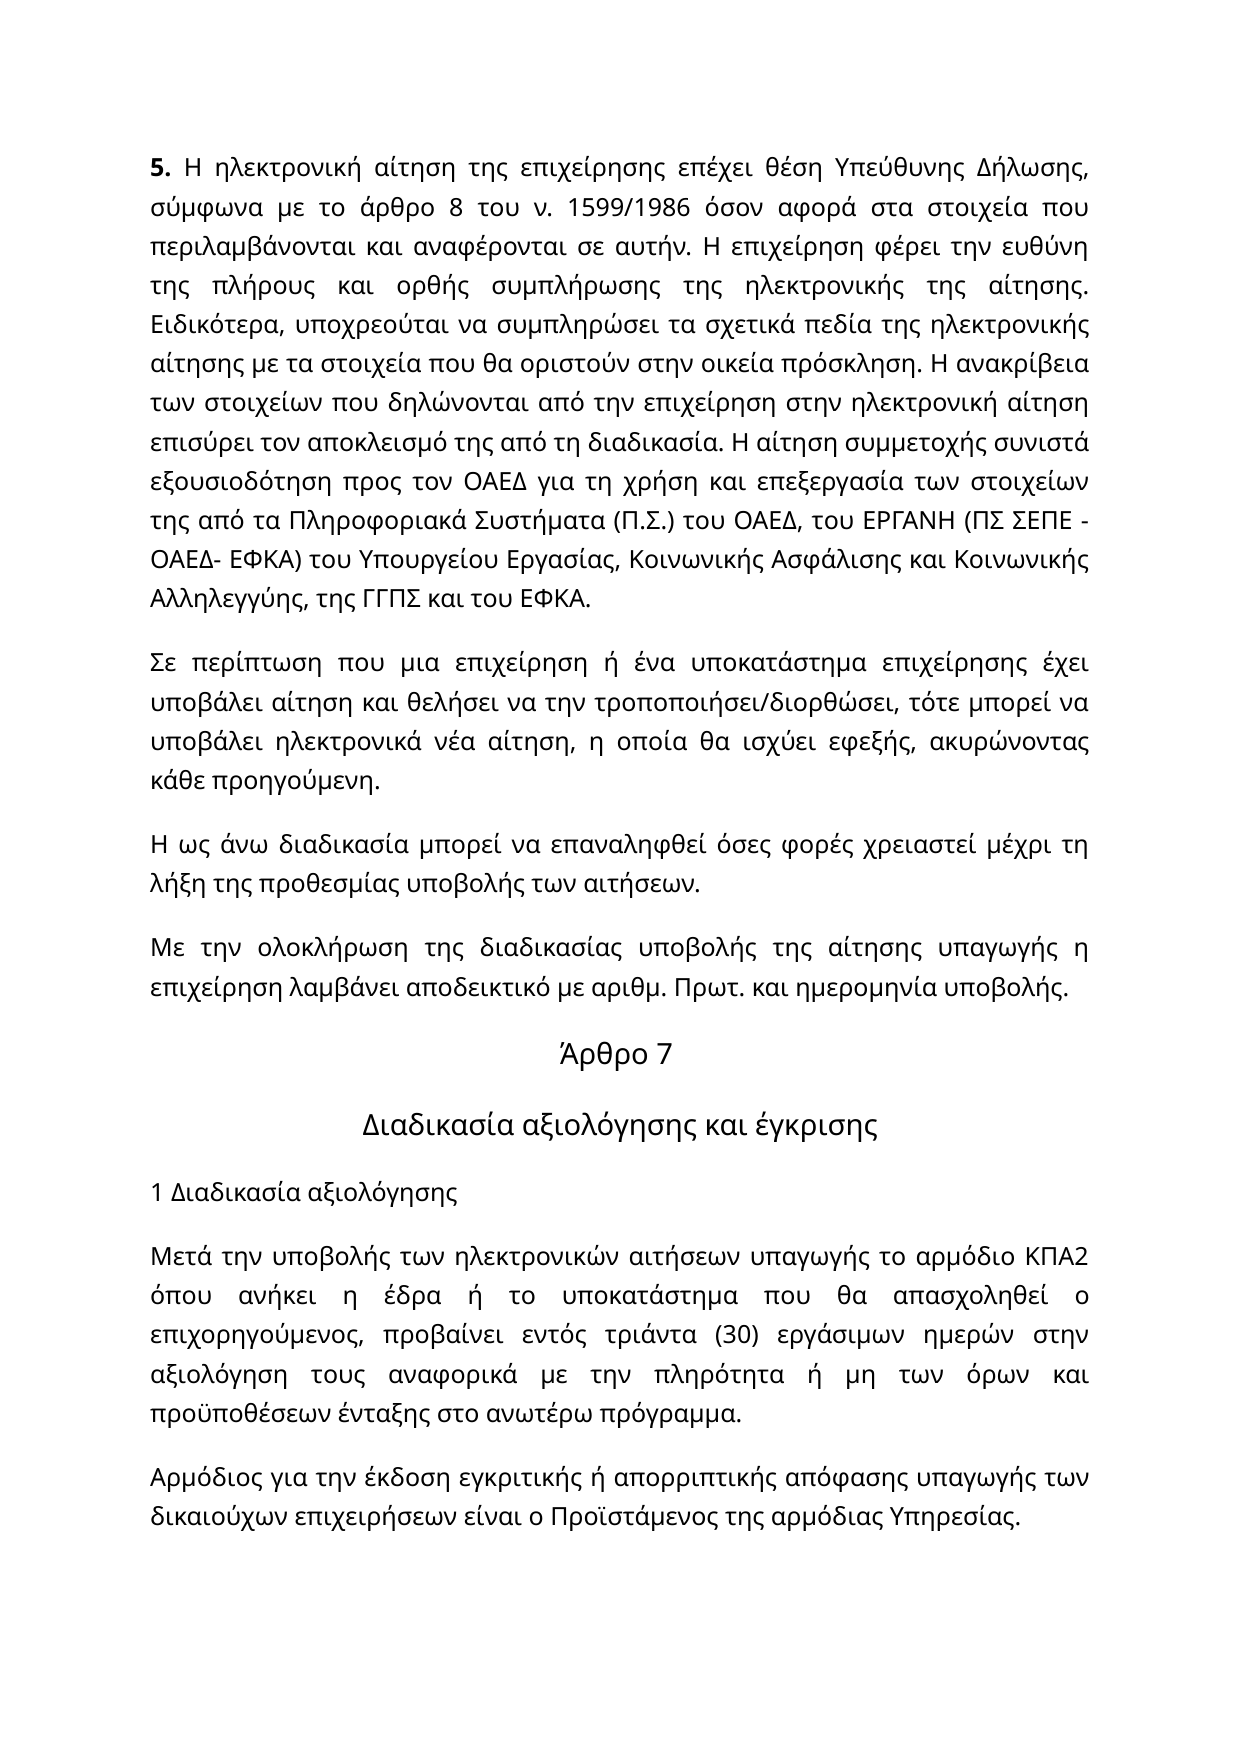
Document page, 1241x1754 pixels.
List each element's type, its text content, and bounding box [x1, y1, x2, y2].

text Με την ολοκλήρωση της διαδικασίας υποβολής της αίτησης υπαγωγής η επιχείρηση λαμβάνει αποδεικτικό με αριθμ. Πρωτ. και ημερομηνία υποβολής. [150, 930, 1090, 1003]
text Η ως άνω διαδικασία μπορεί να επαναληφθεί όσες φορές χρειαστεί μέχρι τη λήξη της προθεσμίας υποβολής των αιτήσεων. [150, 827, 1090, 900]
text 1 Διαδικασία αξιολόγησης [150, 1174, 1090, 1209]
subtitle Διαδικασία αξιολόγησης και έγκρισης [150, 1104, 1090, 1144]
text Μετά την υποβολής των ηλεκτρονικών αιτήσεων υπαγωγής το αρμόδιο ΚΠΑ2 όπου ανήκει η έδρα ή το υποκατάστημα που θα απασχοληθεί ο επιχορηγούμενος, προβαίνει εντός τριάντα (30) εργάσιμων ημερών στην αξιολόγηση τους αναφορικά με την πληρότητα ή μη των όρων και προϋποθέσεων ένταξης στο ανωτέρω πρόγραμμα. [150, 1239, 1090, 1429]
text Σε περίπτωση που μια επιχείρηση ή ένα υποκατάστημα επιχείρησης έχει υποβάλει αίτηση και θελήσει να την τροποποιήσει/διορθώσει, τότε μπορεί να υποβάλει ηλεκτρονικά νέα αίτηση, η οποία θα ισχύει εφεξής, ακυρώνοντας κάθε προηγούμενη. [150, 645, 1090, 797]
text 5. Η ηλεκτρονική αίτηση της επιχείρησης επέχει θέση Υπεύθυνης Δήλωσης, σύμφωνα με το άρθρο 8 του ν. 1599/1986 όσον αφορά στα στοιχεία που περιλαμβάνονται και αναφέρονται σε αυτήν. Η επιχείρηση φέρει την ευθύνη της πλήρους και ορθής συμπλήρωσης της ηλεκτρονικής της αίτησης. Ειδικότερα, υποχρεούται να συμπληρώσει τα σχετικά πεδία της ηλεκτρονικής αίτησης με τα στοιχεία που θα οριστούν στην οικεία πρόσκληση. Η ανακρίβεια των στοιχείων που δηλώνονται από την επιχείρηση στην ηλεκτρονική αίτηση επισύρει τον αποκλεισμό της από τη διαδικασία. Η αίτηση συμμετοχής συνιστά εξουσιοδότηση προς τον ΟΑΕΔ για τη χρήση και επεξεργασία των στοιχείων της από τα Πληροφοριακά Συστήματα (Π.Σ.) του ΟΑΕΔ, του ΕΡΓΑΝΗ (ΠΣ ΣΕΠΕ - ΟΑΕΔ- ΕΦΚΑ) του Υπουργείου Εργασίας, Κοινωνικής Ασφάλισης και Κοινωνικής Αλληλεγγύης, της ΓΓΠΣ και του ΕΦΚΑ. [150, 150, 1090, 615]
text Αρμόδιος για την έκδοση εγκριτικής ή απορριπτικής απόφασης υπαγωγής των δικαιούχων επιχειρήσεων είναι ο Προϊστάμενος της αρμόδιας Υπηρεσίας. [150, 1459, 1090, 1533]
subtitle Άρθρο 7 [150, 1033, 1090, 1073]
